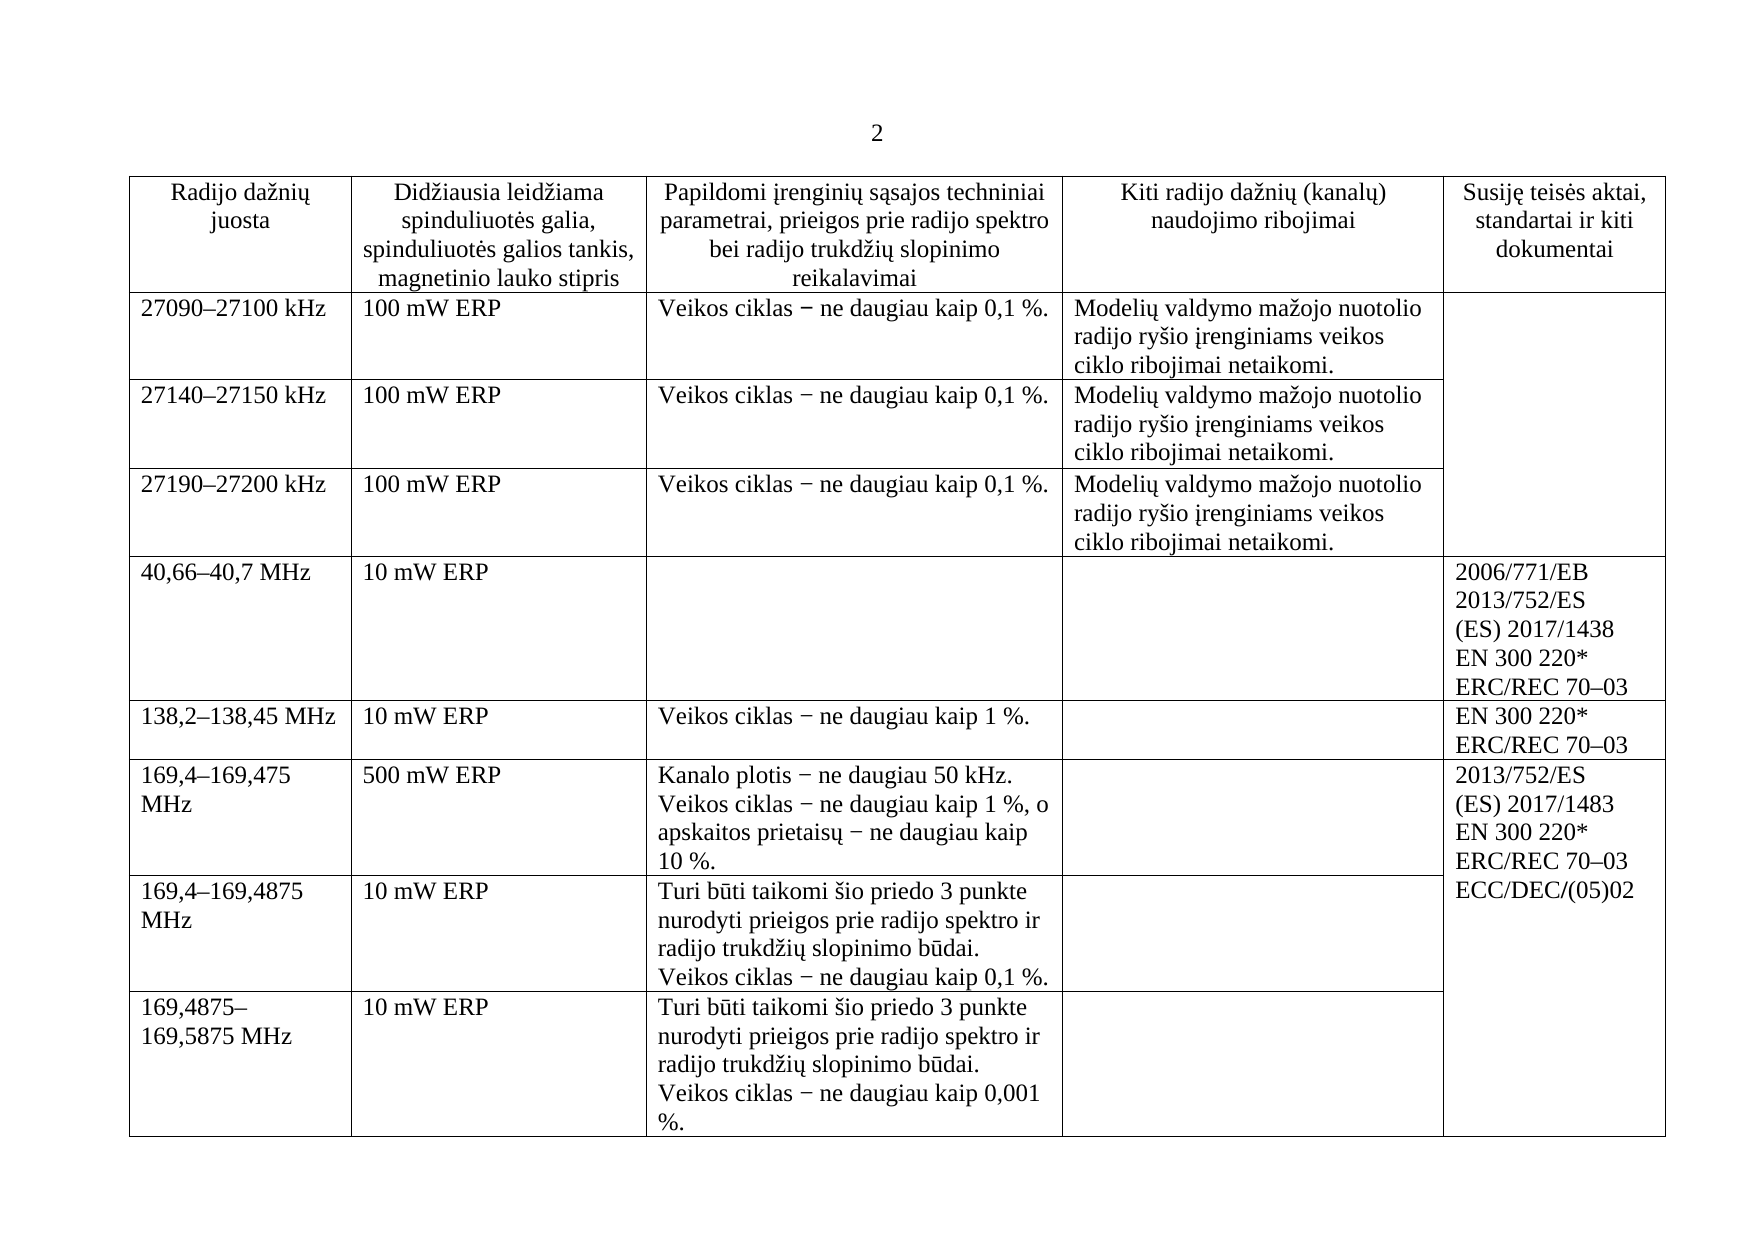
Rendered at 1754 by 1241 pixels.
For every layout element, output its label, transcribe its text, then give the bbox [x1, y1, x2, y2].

table_cell Modelių valdymo mažojo nuotolio radijo ryšio įrenginiams veikos ciklo ribojimai netaikomi. [1063, 293, 1443, 379]
table_cell 27190–27200 kHz [130, 469, 351, 556]
table_cell [1063, 760, 1443, 875]
table_cell Veikos ciklas − ne daugiau kaip 1 %. [647, 701, 1062, 759]
table_cell 10 mW ERP [352, 992, 646, 1136]
table_cell 500 mW ERP [352, 760, 646, 875]
table_cell Turi būti taikomi šio priedo 3 punkte nurodyti prieigos prie radijo spektro ir radijo trukdžių slopinimo būdai. Veikos ciklas − ne daugiau kaip 0,001 %. [647, 992, 1062, 1136]
table_cell 100 mW ERP [352, 293, 646, 379]
table_cell 138,2–138,45 MHz [130, 701, 351, 759]
table_cell [1063, 992, 1443, 1136]
table_cell 169,4–169,475 MHz [130, 760, 351, 875]
table_cell Turi būti taikomi šio priedo 3 punkte nurodyti prieigos prie radijo spektro ir radijo trukdžių slopinimo būdai. Veikos ciklas − ne daugiau kaip 0,1 %. [647, 876, 1062, 991]
table_cell 10 mW ERP [352, 876, 646, 991]
table_cell [1444, 293, 1665, 556]
table_cell Veikos ciklas − ne daugiau kaip 0,1 %. [647, 293, 1062, 379]
table_cell 27140–27150 kHz [130, 380, 351, 468]
table_cell Veikos ciklas − ne daugiau kaip 0,1 %. [647, 380, 1062, 468]
table_cell 40,66–40,7 MHz [130, 557, 351, 700]
table_header Susiję teisės aktai, standartai ir kiti dokumentai [1444, 177, 1665, 292]
table_cell 100 mW ERP [352, 469, 646, 556]
table_cell 2013/752/ES (ES) 2017/1483 EN 300 220* ERC/REC 70–03 ECC/DEC/(05)02 [1444, 760, 1665, 1136]
table_header Radijo dažnių juosta [130, 177, 351, 292]
table_cell [647, 557, 1062, 700]
table_cell 100 mW ERP [352, 380, 646, 468]
table_cell Modelių valdymo mažojo nuotolio radijo ryšio įrenginiams veikos ciklo ribojimai netaikomi. [1063, 469, 1443, 556]
table_header Didžiausia leidžiama spinduliuotės galia, spinduliuotės galios tankis, magnetinio lauko stipris [352, 177, 646, 292]
table_header Kiti radijo dažnių (kanalų) naudojimo ribojimai [1063, 177, 1443, 292]
table_cell 10 mW ERP [352, 557, 646, 700]
table_cell Modelių valdymo mažojo nuotolio radijo ryšio įrenginiams veikos ciklo ribojimai netaikomi. [1063, 380, 1443, 468]
table_cell 169,4875–169,5875 MHz [130, 992, 351, 1136]
table_cell 27090–27100 kHz [130, 293, 351, 379]
table_cell 2006/771/EB 2013/752/ES (ES) 2017/1438 EN 300 220* ERC/REC 70–03 [1444, 557, 1665, 700]
table_cell EN 300 220* ERC/REC 70–03 [1444, 701, 1665, 759]
table_cell [1063, 557, 1443, 700]
table_cell 169,4–169,4875 MHz [130, 876, 351, 991]
table_cell 10 mW ERP [352, 701, 646, 759]
table_cell Kanalo plotis − ne daugiau 50 kHz. Veikos ciklas − ne daugiau kaip 1 %, o apskaitos prietaisų − ne daugiau kaip 10 %. [647, 760, 1062, 875]
table_header Papildomi įrenginių sąsajos techniniai parametrai, prieigos prie radijo spektro bei radijo trukdžių slopinimo reikalavimai [647, 177, 1062, 292]
table_cell Veikos ciklas − ne daugiau kaip 0,1 %. [647, 469, 1062, 556]
table_cell [1063, 876, 1443, 991]
table_cell [1063, 701, 1443, 759]
